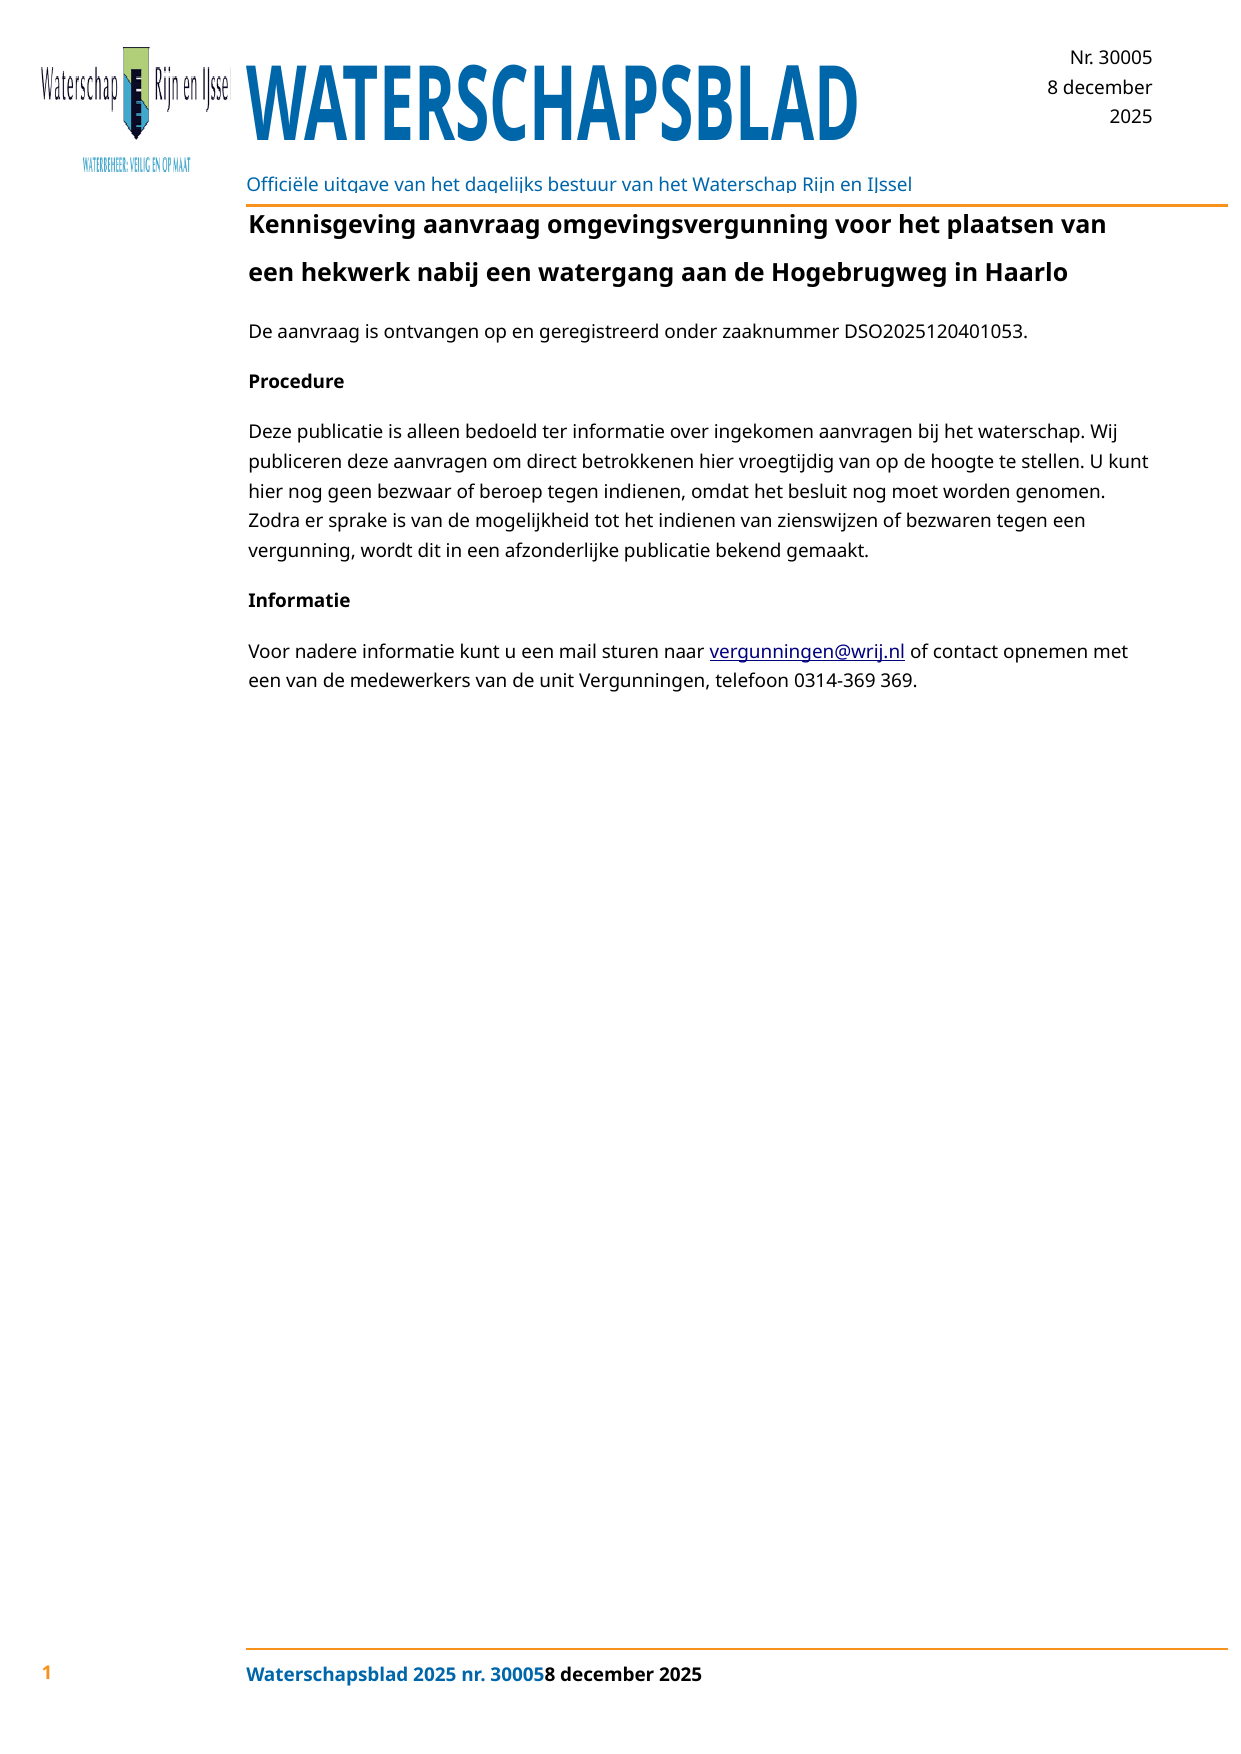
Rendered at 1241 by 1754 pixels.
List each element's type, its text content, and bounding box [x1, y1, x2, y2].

text Informatie [248, 587, 1152, 613]
text De aanvraag is ontvangen op en geregistreerd onder zaaknummer DSO2025120401053. [248, 318, 1152, 344]
text Procedure [248, 368, 1152, 394]
text Voor nadere informatie kunt u een mail sturen naar vergunningen@wrij.nl of contact opnemen met een van de medewerkers van de unit Vergunningen, telefoon 0314-369 369. [248, 638, 1152, 693]
text Deze publicatie is alleen bedoeld ter informatie over ingekomen aanvragen bij het waterschap. Wij publiceren deze aanvragen om direct betrokkenen hier vroegtijdig van op de hoogte te stellen. U kunt hier nog geen bezwaar of beroep tegen indienen, omdat het besluit nog moet worden genomen. Zodra er sprake is van de mogelijkheid tot het indienen van zienswijzen of bezwaren tegen een vergunning, wordt dit in een afzonderlijke publicatie bekend gemaakt. [248, 419, 1152, 563]
text Kennisgeving aanvraag omgevingsvergunning voor het plaatsen van een hekwerk nabij een watergang aan de Hogebrugweg in Haarlo [248, 207, 1152, 288]
picture [41, 47, 231, 172]
